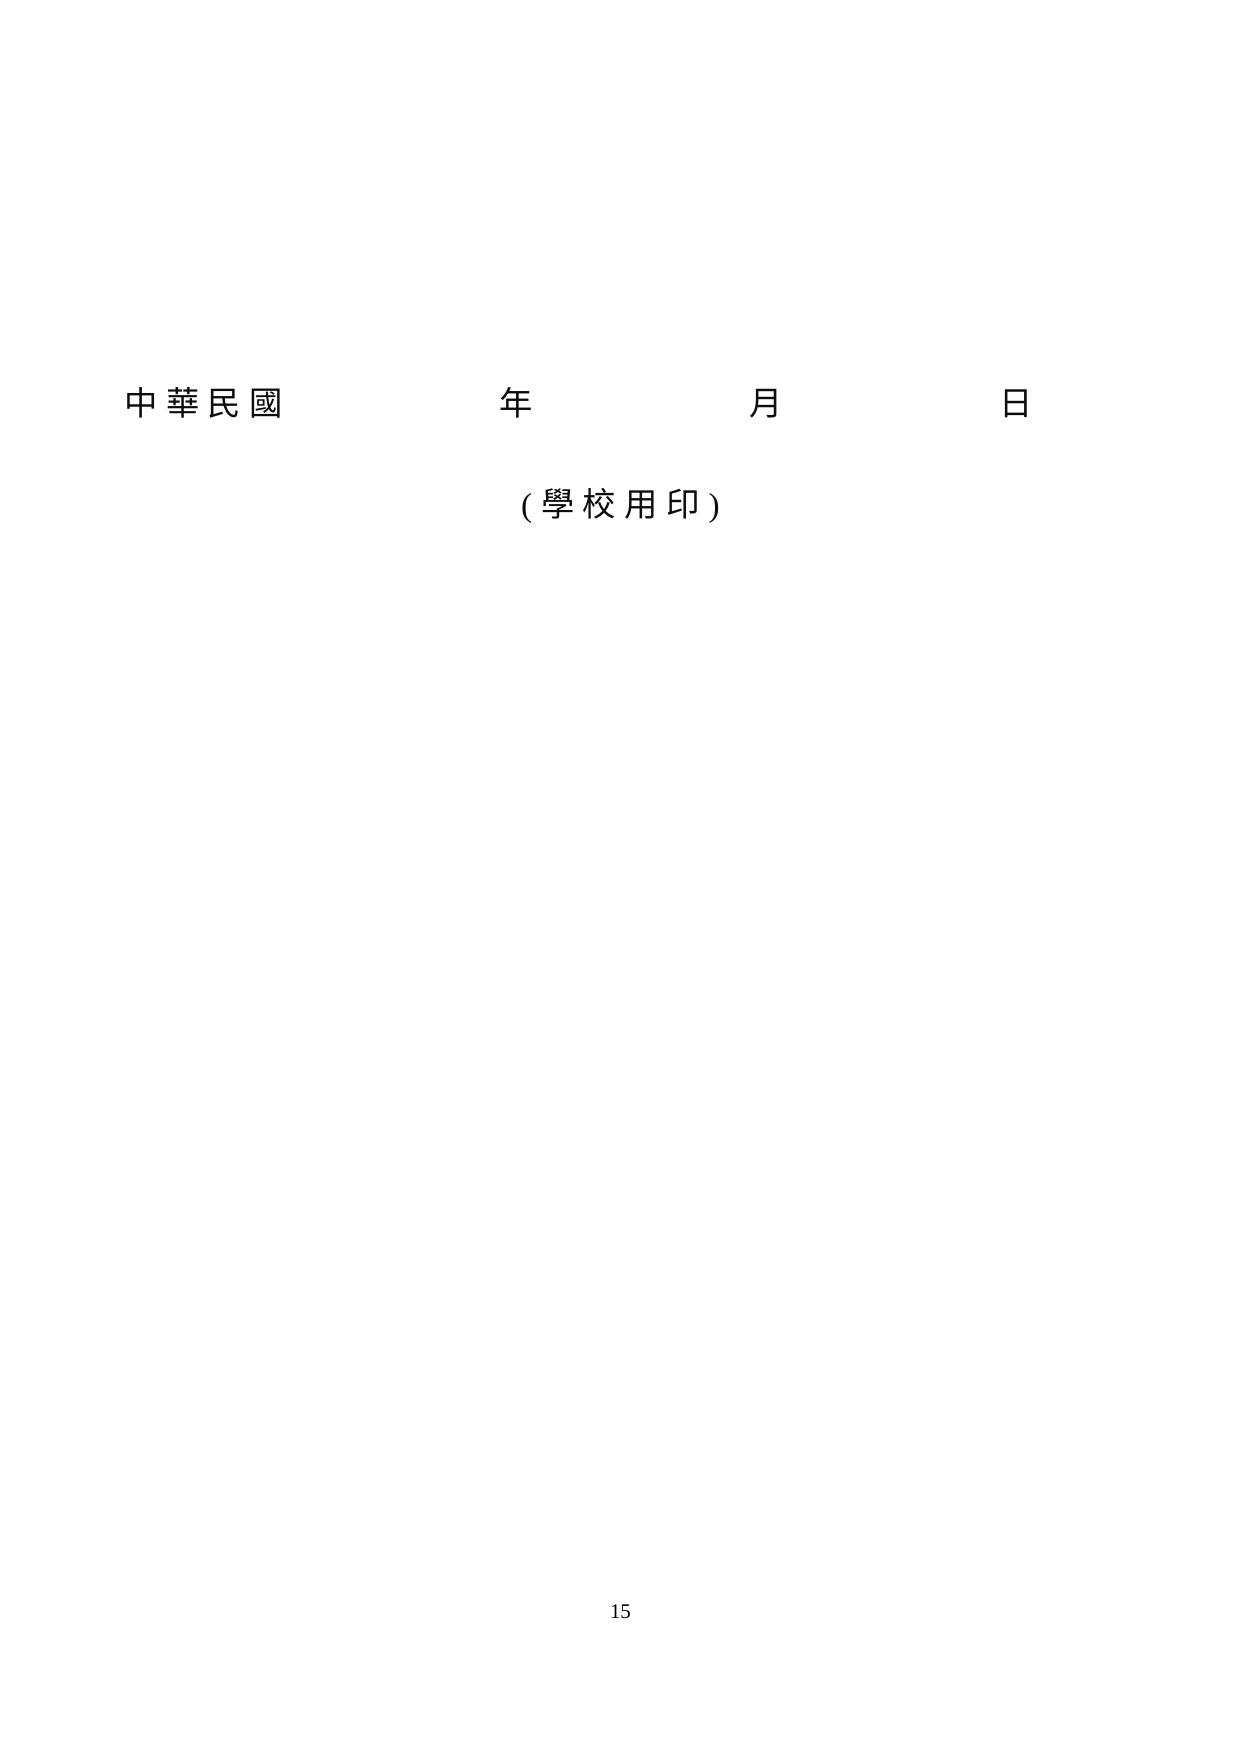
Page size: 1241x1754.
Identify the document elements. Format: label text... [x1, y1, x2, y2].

text 中華民國 年 月 日 [120, 359, 1120, 422]
text (學校用印) [120, 422, 1120, 547]
